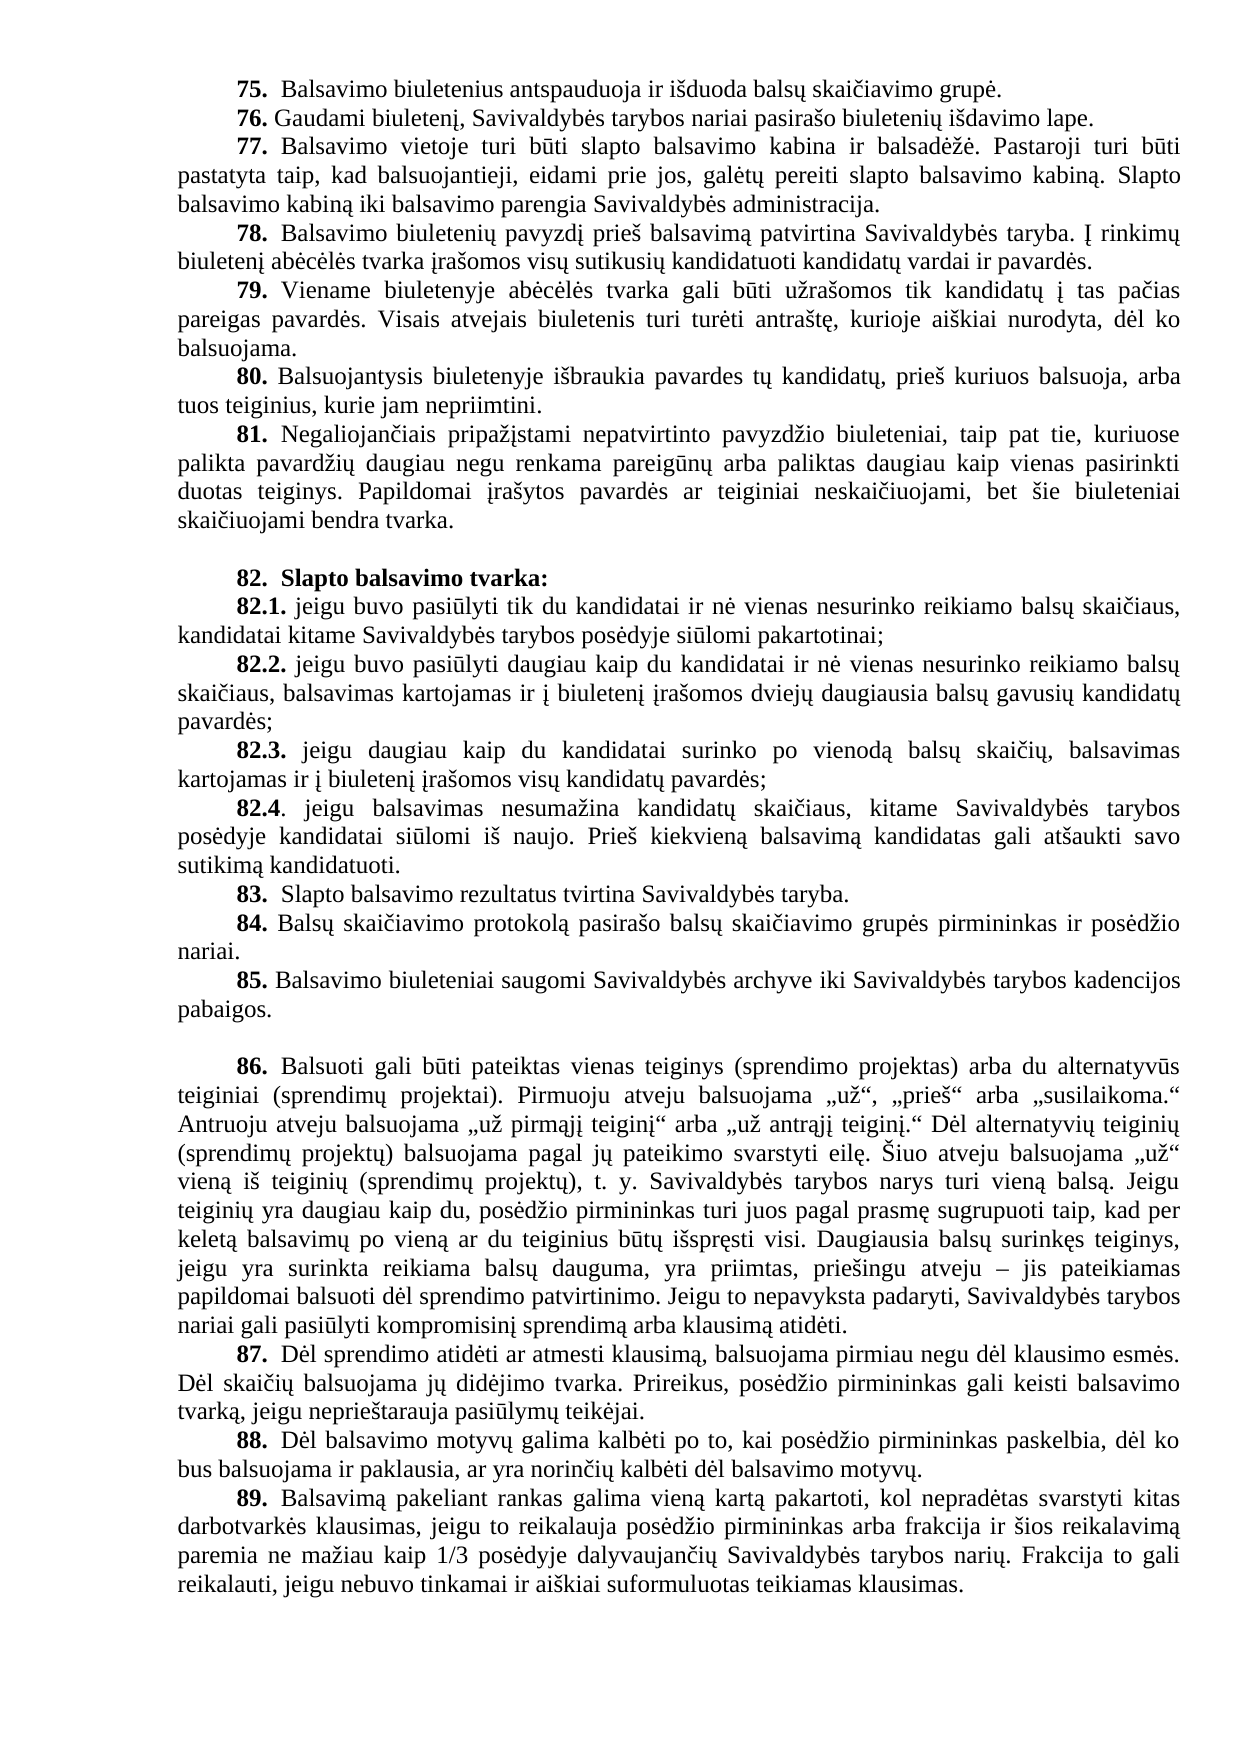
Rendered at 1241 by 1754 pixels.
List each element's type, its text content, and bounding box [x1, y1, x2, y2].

text 86. Balsuoti gali būti pateiktas vienas teiginys (sprendimo projektas) arba du alternatyvūs teiginiai (sprendimų projektai). Pirmuoju atveju balsuojama „už“, „prieš“ arba „susilaikoma.“ Antruoju atveju balsuojama „už pirmąjį teiginį“ arba „už antrąjį teiginį.“ Dėl alternatyvių teiginių (sprendimų projektų) balsuojama pagal jų pateikimo svarstyti eilę. Šiuo atveju balsuojama „už“ vieną iš teiginių (sprendimų projektų), t. y. Savivaldybės tarybos narys turi vieną balsą. Jeigu teiginių yra daugiau kaip du, posėdžio pirmininkas turi juos pagal prasmę sugrupuoti taip, kad per keletą balsavimų po vieną ar du teiginius būtų išspręsti visi. Daugiausia balsų surinkęs teiginys, jeigu yra surinkta reikiama balsų dauguma, yra priimtas, priešingu atveju – jis pateikiamas papildomai balsuoti dėl sprendimo patvirtinimo. Jeigu to nepavyksta padaryti, Savivaldybės tarybos nariai gali pasiūlyti kompromisinį sprendimą arba klausimą atidėti. [177, 1051, 1181, 1339]
text 82.3. jeigu daugiau kaip du kandidatai surinko po vienodą balsų skaičių, balsavimas kartojamas ir į biuletenį įrašomos visų kandidatų pavardės; [177, 735, 1181, 793]
text 87. Dėl sprendimo atidėti ar atmesti klausimą, balsuojama pirmiau negu dėl klausimo esmės. Dėl skaičių balsuojama jų didėjimo tvarka. Prireikus, posėdžio pirmininkas gali keisti balsavimo tvarką, jeigu neprieštarauja pasiūlymų teikėjai. [177, 1339, 1181, 1425]
text 89. Balsavimą pakeliant rankas galima vieną kartą pakartoti, kol nepradėtas svarstyti kitas darbotvarkės klausimas, jeigu to reikalauja posėdžio pirmininkas arba frakcija ir šios reikalavimą paremia ne mažiau kaip 1/3 posėdyje dalyvaujančių Savivaldybės tarybos narių. Frakcija to gali reikalauti, jeigu nebuvo tinkamai ir aiškiai suformuluotas teikiamas klausimas. [177, 1483, 1181, 1598]
text 79. Viename biuletenyje abėcėlės tvarka gali būti užrašomos tik kandidatų į tas pačias pareigas pavardės. Visais atvejais biuletenis turi turėti antraštę, kurioje aiškiai nurodyta, dėl ko balsuojama. [177, 275, 1181, 361]
text 81. Negaliojančiais pripažįstami nepatvirtinto pavyzdžio biuleteniai, taip pat tie, kuriuose palikta pavardžių daugiau negu renkama pareigūnų arba paliktas daugiau kaip vienas pasirinkti duotas teiginys. Papildomai įrašytos pavardės ar teiginiai neskaičiuojami, bet šie biuleteniai skaičiuojami bendra tvarka. [177, 419, 1181, 534]
text 76. Gaudami biuletenį, Savivaldybės tarybos nariai pasirašo biuletenių išdavimo lape. [177, 103, 1181, 131]
text 75. Balsavimo biuletenius antspauduoja ir išduoda balsų skaičiavimo grupė. [177, 74, 1181, 103]
text 88. Dėl balsavimo motyvų galima kalbėti po to, kai posėdžio pirmininkas paskelbia, dėl ko bus balsuojama ir paklausia, ar yra norinčių kalbėti dėl balsavimo motyvų. [177, 1425, 1181, 1483]
text 80. Balsuojantysis biuletenyje išbraukia pavardes tų kandidatų, prieš kuriuos balsuoja, arba tuos teiginius, kurie jam nepriimtini. [177, 361, 1181, 419]
text 83. Slapto balsavimo rezultatus tvirtina Savivaldybės taryba. [177, 879, 1181, 908]
text 77. Balsavimo vietoje turi būti slapto balsavimo kabina ir balsadėžė. Pastaroji turi būti pastatyta taip, kad balsuojantieji, eidami prie jos, galėtų pereiti slapto balsavimo kabiną. Slapto balsavimo kabiną iki balsavimo parengia Savivaldybės administracija. [177, 131, 1181, 218]
text 82. Slapto balsavimo tvarka: [177, 563, 1181, 591]
text 82.1. jeigu buvo pasiūlyti tik du kandidatai ir nė vienas nesurinko reikiamo balsų skaičiaus, kandidatai kitame Savivaldybės tarybos posėdyje siūlomi pakartotinai; [177, 591, 1181, 649]
text 84. Balsų skaičiavimo protokolą pasirašo balsų skaičiavimo grupės pirmininkas ir posėdžio nariai. [177, 908, 1181, 965]
text 82.4. jeigu balsavimas nesumažina kandidatų skaičiaus, kitame Savivaldybės tarybos posėdyje kandidatai siūlomi iš naujo. Prieš kiekvieną balsavimą kandidatas gali atšaukti savo sutikimą kandidatuoti. [177, 793, 1181, 879]
text 82.2. jeigu buvo pasiūlyti daugiau kaip du kandidatai ir nė vienas nesurinko reikiamo balsų skaičiaus, balsavimas kartojamas ir į biuletenį įrašomos dviejų daugiausia balsų gavusių kandidatų pavardės; [177, 649, 1181, 735]
text 85. Balsavimo biuleteniai saugomi Savivaldybės archyve iki Savivaldybės tarybos kadencijos pabaigos. [177, 965, 1181, 1023]
text 78. Balsavimo biuletenių pavyzdį prieš balsavimą patvirtina Savivaldybės taryba. Į rinkimų biuletenį abėcėlės tvarka įrašomos visų sutikusių kandidatuoti kandidatų vardai ir pavardės. [177, 218, 1181, 275]
